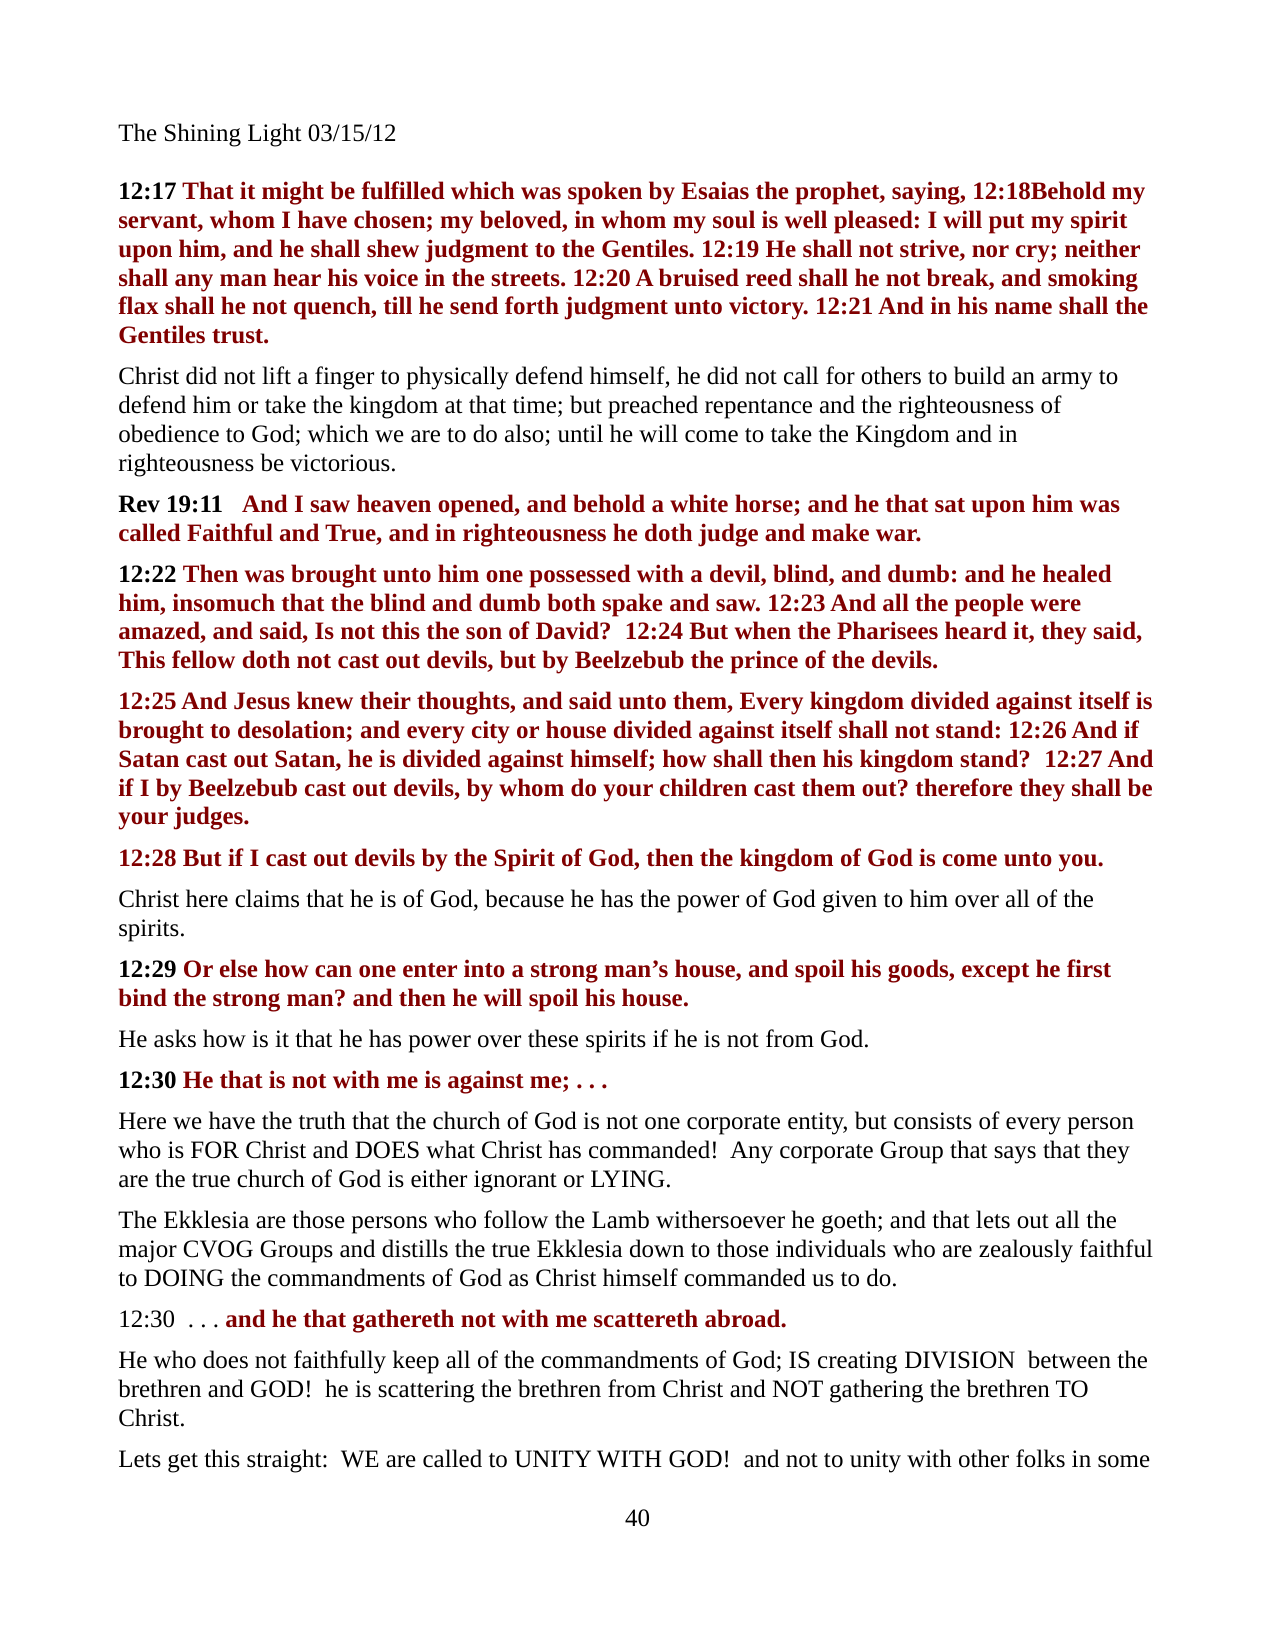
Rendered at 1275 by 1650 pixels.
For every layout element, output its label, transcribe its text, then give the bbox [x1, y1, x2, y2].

text 12:22 Then was brought unto him one possessed with a devil, blind, and dumb: and he healed him, insomuch that the blind and dumb both spake and saw. 12:23 And all the people were amazed, and said, Is not this the son of David? 12:24 But when the Pharisees heard it, they said, This fellow doth not cast out devils, but by Beelzebub the prince of the devils. [118, 559, 1157, 674]
text Christ did not lift a finger to physically defend himself, he did not call for others to build an army to defend him or take the kingdom at that time; but preached repentance and the righteousness of obedience to God; which we are to do also; until he will come to take the Kingdom and in righteousness be victorious. [118, 361, 1157, 476]
text Here we have the truth that the church of God is not one corporate entity, but consists of every person who is FOR Christ and DOES what Christ has commanded! Any corporate Group that says that they are the true church of God is either ignorant or LYING. [118, 1106, 1157, 1193]
text He who does not faithfully keep all of the commandments of God; IS creating DIVISION between the brethren and GOD! he is scattering the brethren from Christ and NOT gathering the brethren TO Christ. [118, 1345, 1157, 1431]
text 12:28 But if I cast out devils by the Spirit of God, then the kingdom of God is come unto you. [118, 843, 1157, 871]
text The Ekklesia are those persons who follow the Lamb withersoever he goeth; and that lets out all the major CVOG Groups and distills the true Ekklesia down to those individuals who are zealously faithful to DOING the commandments of God as Christ himself commanded us to do. [118, 1205, 1157, 1291]
text Christ here claims that he is of God, because he has the power of God given to him over all of the spirits. [118, 884, 1157, 941]
text 12:30 . . . and he that gathereth not with me scattereth abroad. [118, 1304, 1157, 1333]
text Lets get this straight: WE are called to UNITY WITH GOD! and not to unity with other folks in some [118, 1444, 1157, 1473]
text 12:29 Or else how can one enter into a strong man’s house, and spoil his goods, except he first bind the strong man? and then he will spoil his house. [118, 954, 1157, 1011]
text 12:25 And Jesus knew their thoughts, and said unto them, Every kingdom divided against itself is brought to desolation; and every city or house divided against itself shall not stand: 12:26 And if Satan cast out Satan, he is divided against himself; how shall then his kingdom stand? 12:27 And if I by Beelzebub cast out devils, by whom do your children cast them out? therefore they shall be your judges. [118, 686, 1157, 830]
text He asks how is it that he has power over these spirits if he is not from God. [118, 1024, 1157, 1053]
text 12:17 That it might be fulfilled which was spoken by Esaias the prophet, saying, 12:18Behold my servant, whom I have chosen; my beloved, in whom my soul is well pleased: I will put my spirit upon him, and he shall shew judgment to the Gentiles. 12:19 He shall not strive, nor cry; neither shall any man hear his voice in the streets. 12:20 A bruised reed shall he not break, and smoking flax shall he not quench, till he send forth judgment unto victory. 12:21 And in his name shall the Gentiles trust. [118, 176, 1157, 349]
text Rev 19:11 And I saw heaven opened, and behold a white horse; and he that sat upon him was called Faithful and True, and in righteousness he doth judge and make war. [118, 489, 1157, 546]
text 12:30 He that is not with me is against me; . . . [118, 1065, 1157, 1094]
